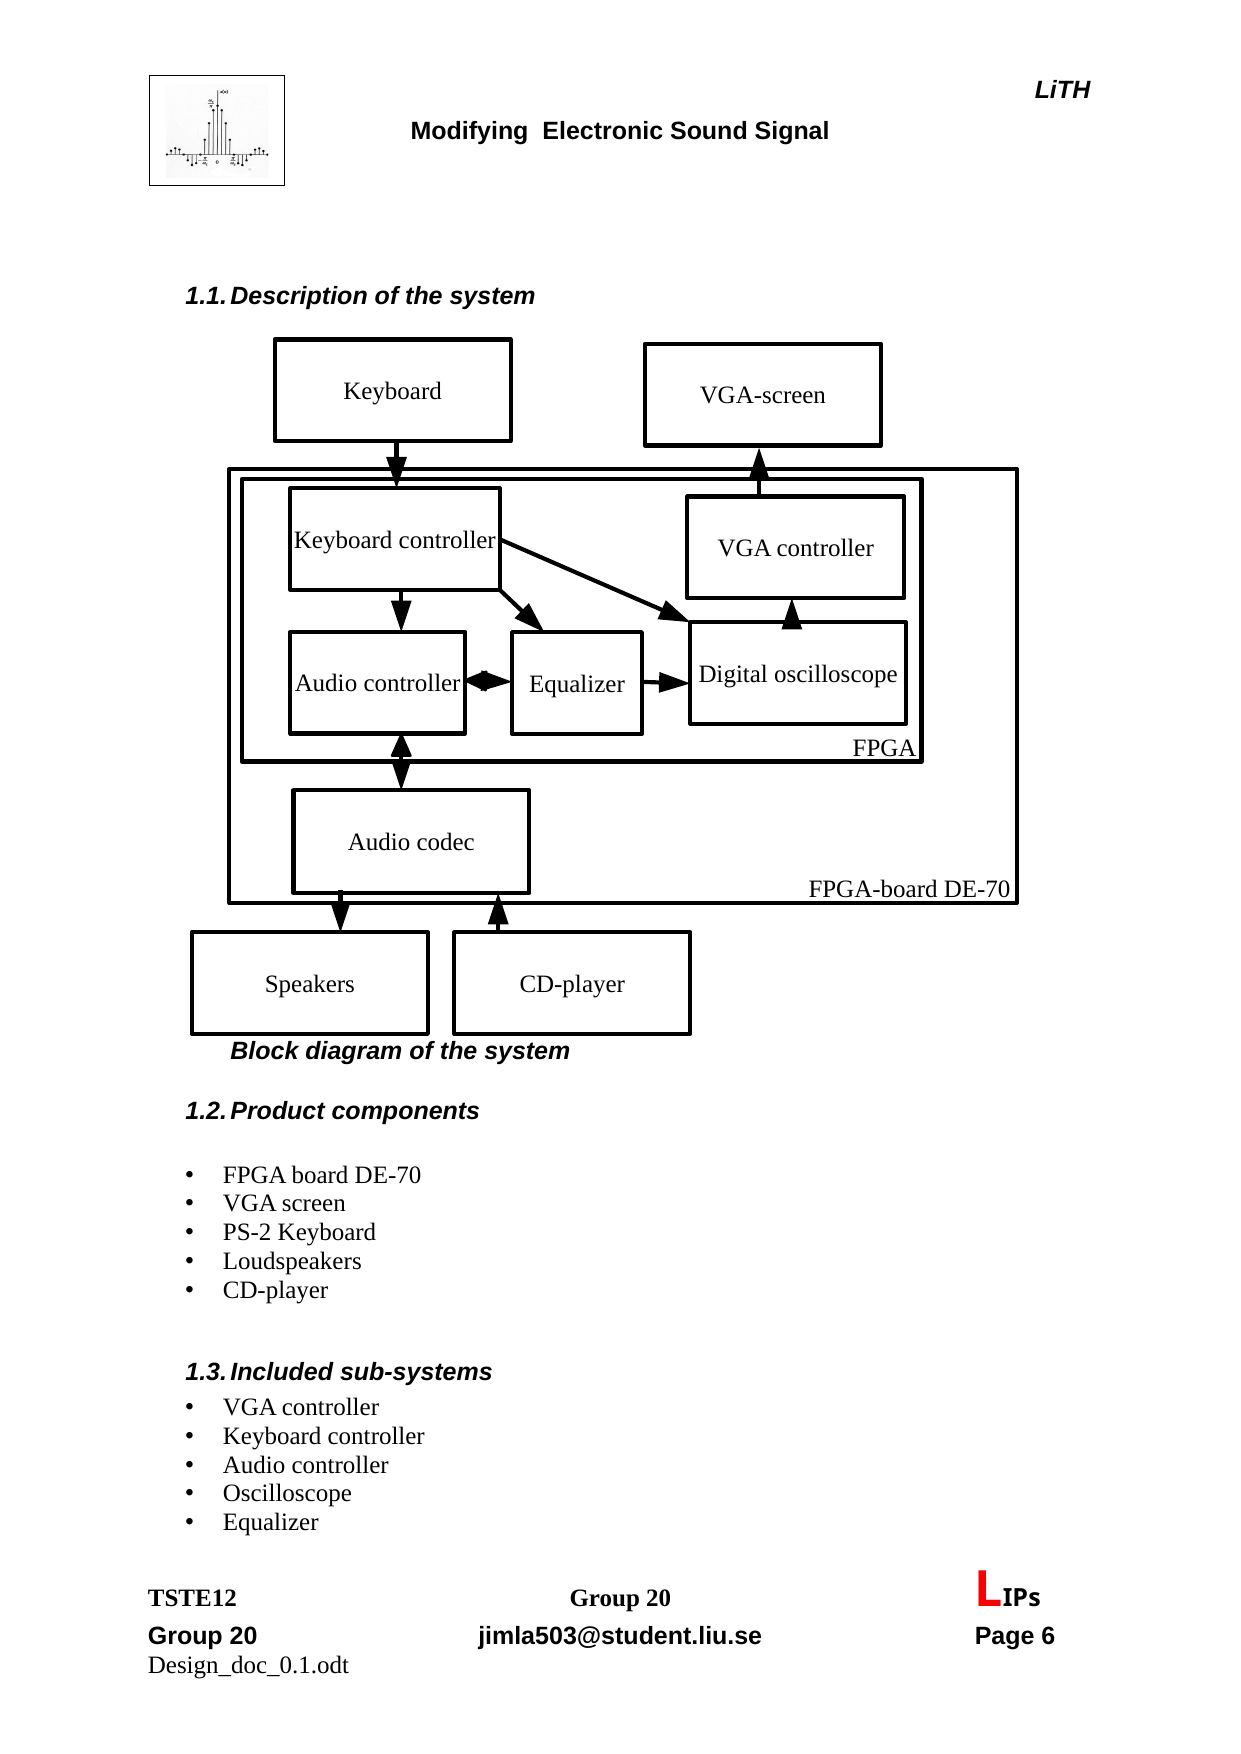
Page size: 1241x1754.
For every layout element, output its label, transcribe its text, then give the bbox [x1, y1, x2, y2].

subtitle Description of the system [185, 281, 1092, 310]
list Oscilloscope [185, 1478, 1092, 1507]
subtitle Product components [185, 1096, 1092, 1153]
list VGA screen [185, 1188, 1092, 1217]
list VGA controller [185, 1392, 1092, 1421]
list FPGA board DE-70 [185, 1160, 1092, 1188]
list Audio controller [185, 1450, 1092, 1478]
subtitle Block diagram of the system [185, 686, 1092, 1065]
list Equalizer [185, 1507, 1092, 1536]
list Keyboard controller [185, 1421, 1092, 1450]
list PS-2 Keyboard [185, 1217, 1092, 1246]
list Loudspeakers [185, 1246, 1092, 1275]
picture [165, 84, 269, 178]
subtitle Included sub-systems [185, 1357, 1092, 1386]
list CD-player [185, 1275, 1092, 1303]
